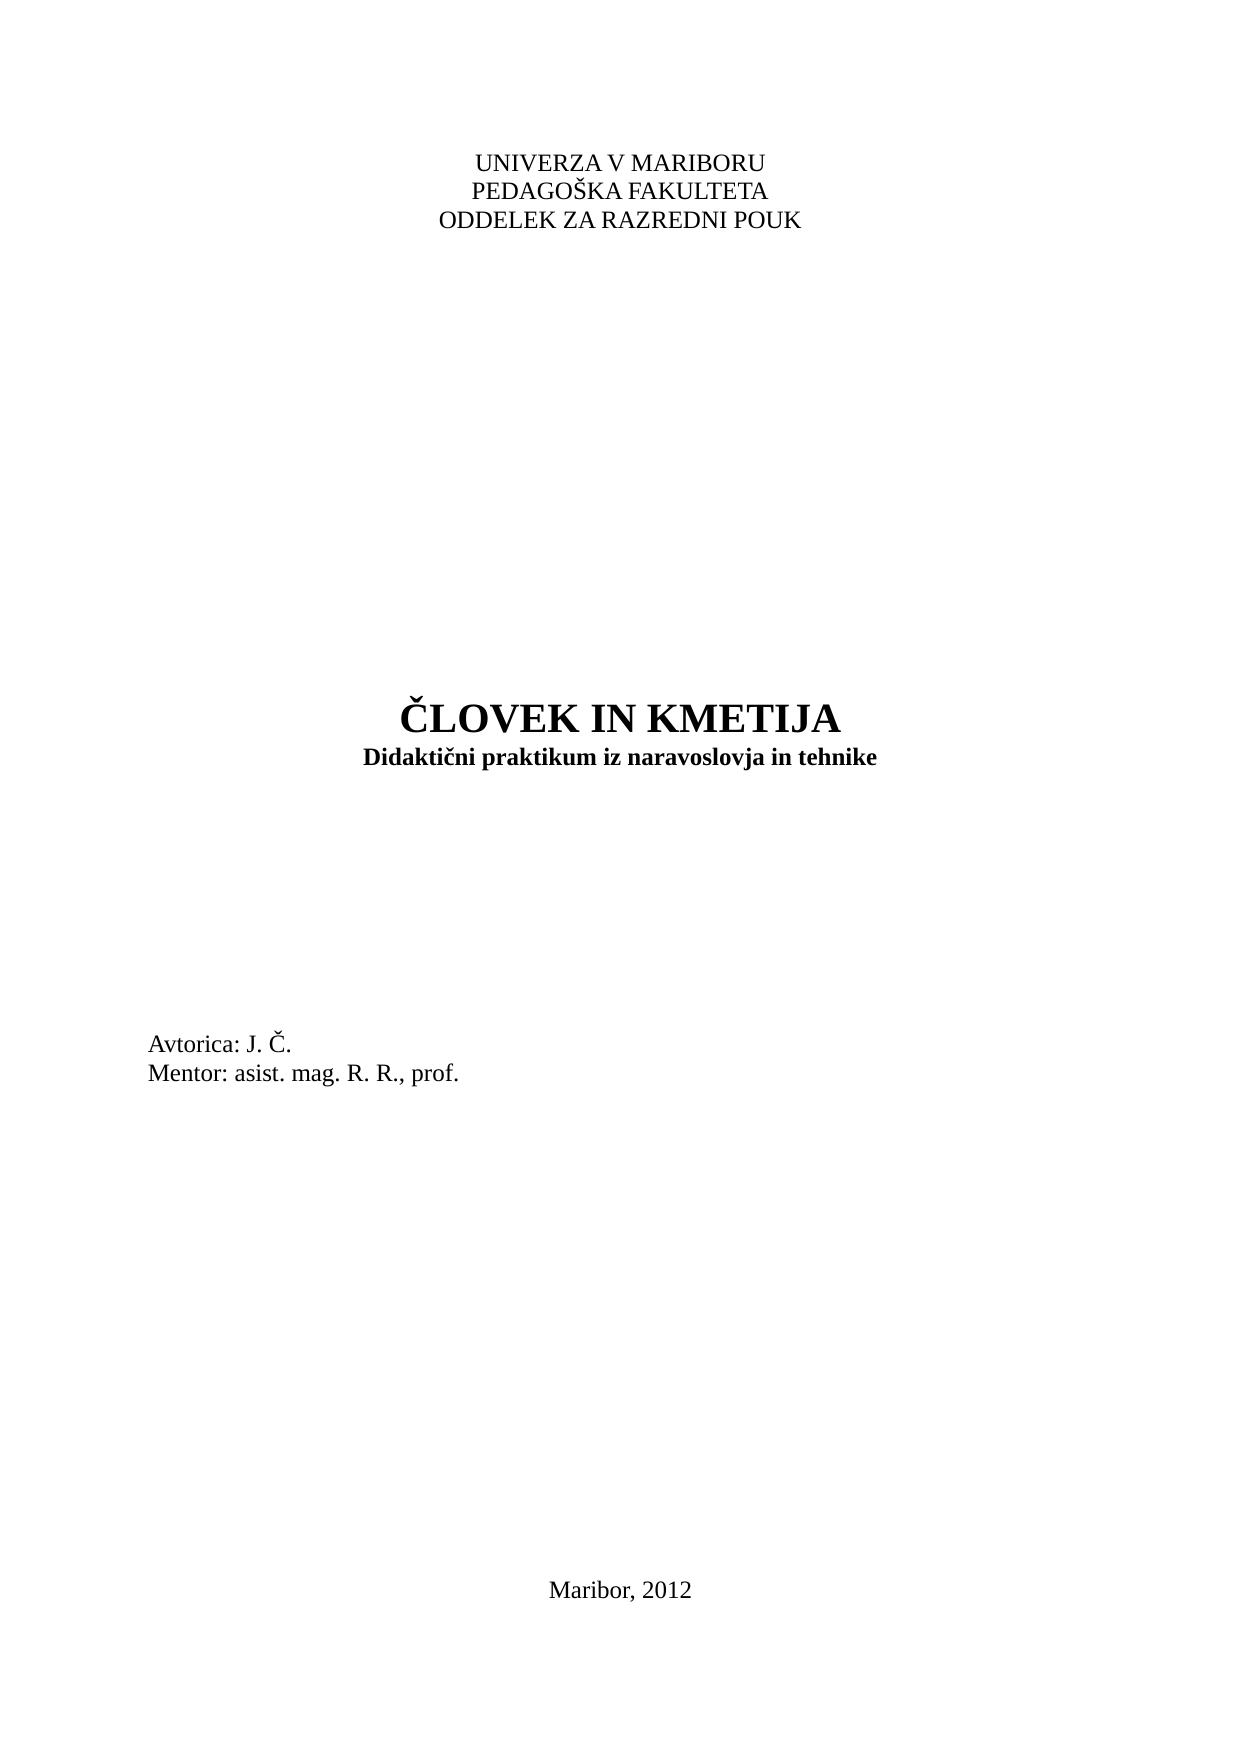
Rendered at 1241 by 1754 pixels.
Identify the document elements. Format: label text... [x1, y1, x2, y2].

text PEDAGOŠKA FAKULTETA [148, 176, 1093, 205]
text Didaktični praktikum iz naravoslovja in tehnike [148, 742, 1093, 771]
text UNIVERZA V MARIBORU [148, 148, 1093, 176]
text ČLOVEK IN KMETIJA [148, 694, 1093, 742]
text Mentor: asist. mag. R. R., prof. [148, 1058, 1093, 1087]
text ODDELEK ZA RAZREDNI POUK [148, 205, 1093, 234]
text Avtorica: J. Č. [148, 1029, 1093, 1058]
text Maribor, 2012 [148, 1576, 1093, 1604]
